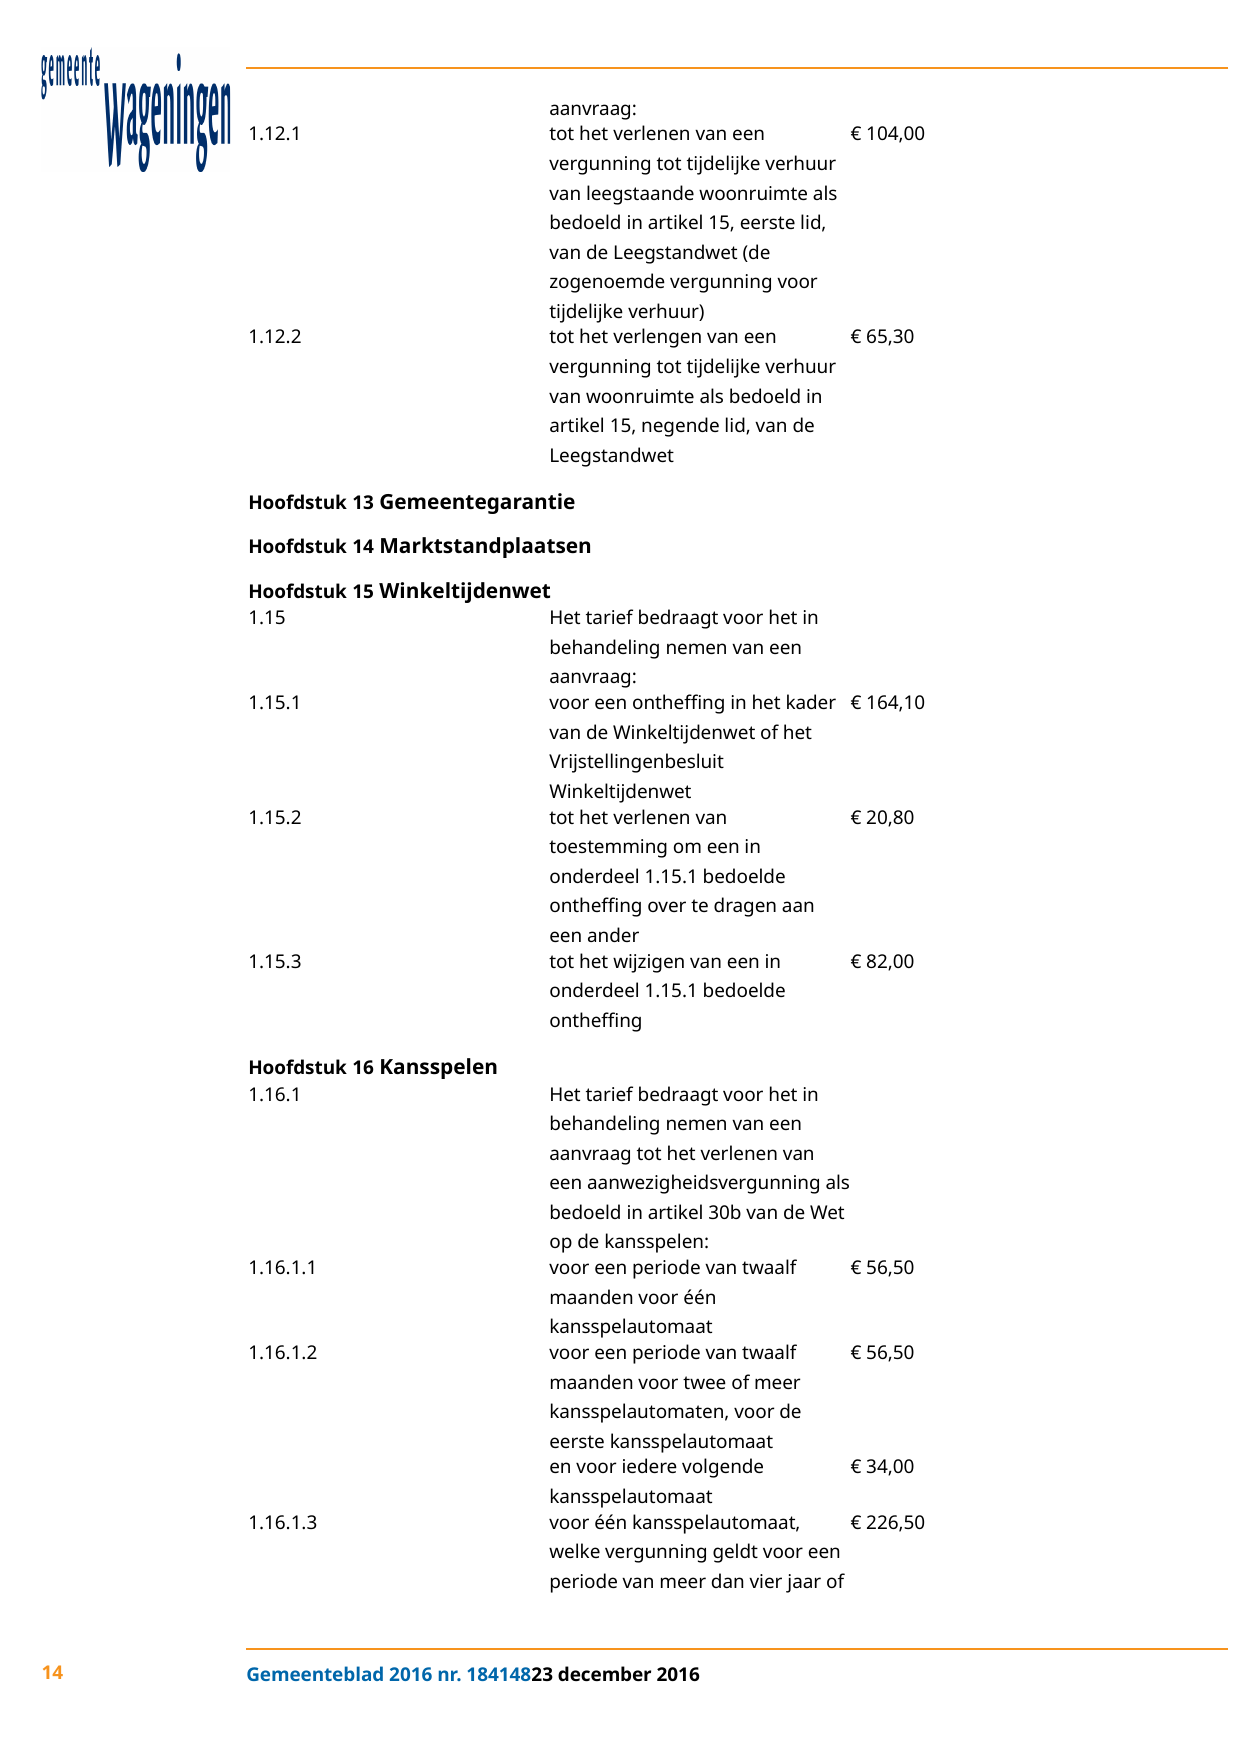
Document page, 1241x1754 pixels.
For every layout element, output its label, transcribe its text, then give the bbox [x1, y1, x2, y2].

table_header Het tarief bedraagt voor het in behandeling nemen van een aanvraag: [549, 605, 850, 689]
table_cell 1.16.1.2 [248, 1339, 549, 1509]
table_cell € 82,00 [850, 948, 1152, 1033]
table_header 1.16.1 [248, 1081, 549, 1254]
text Hoofdstuk 14 Marktstandplaatsen [248, 532, 1152, 560]
table_cell € 65,30 [850, 324, 1152, 468]
table_cell voor een periode van twaalf maanden voor één kansspelautomaat [549, 1254, 850, 1339]
table_header [850, 1081, 1152, 1254]
table_cell voor één kansspelautomaat, welke vergunning geldt voor een periode van meer dan vier jaar of [549, 1509, 850, 1594]
table_cell € 56,50 [850, 1339, 1152, 1454]
table_cell € 56,50 [850, 1254, 1152, 1339]
table_cell 1.15.2 [248, 804, 549, 948]
table_cell voor een periode van twaalf maanden voor twee of meer kansspelautomaten, voor de eerste kansspelautomaat [549, 1339, 850, 1454]
table_header aanvraag: [549, 95, 850, 121]
table_cell tot het verlenen van toestemming om een in onderdeel 1.15.1 bedoelde ontheffing over te dragen aan een ander [549, 804, 850, 948]
table_cell € 164,10 [850, 690, 1152, 804]
table_cell voor een ontheffing in het kader van de Winkeltijdenwet of het Vrijstellingenbesluit Winkeltijdenwet [549, 690, 850, 804]
picture [41, 47, 231, 172]
table_header [850, 605, 1152, 689]
table_header 1.15 [248, 605, 549, 689]
table_cell € 20,80 [850, 804, 1152, 948]
table_cell € 104,00 [850, 121, 1152, 324]
table_header [248, 95, 549, 121]
text Hoofdstuk 15 Winkeltijdenwet [248, 576, 1152, 604]
table_cell € 34,00 [850, 1454, 1152, 1509]
table_cell tot het verlengen van een vergunning tot tijdelijke verhuur van woonruimte als bedoeld in artikel 15, negende lid, van de Leegstandwet [549, 324, 850, 468]
table_cell tot het wijzigen van een in onderdeel 1.15.1 bedoelde ontheffing [549, 948, 850, 1033]
table_cell € 226,50 [850, 1509, 1152, 1594]
table_header [850, 95, 1152, 121]
table_header Het tarief bedraagt voor het in behandeling nemen van een aanvraag tot het verlenen van een aanwezigheidsvergunning als bedoeld in artikel 30b van de Wet op de kansspelen: [549, 1081, 850, 1254]
table_cell tot het verlenen van een vergunning tot tijdelijke verhuur van leegstaande woonruimte als bedoeld in artikel 15, eerste lid, van de Leegstandwet (de zogenoemde vergunning voor tijdelijke verhuur) [549, 121, 850, 324]
table_cell 1.16.1.1 [248, 1254, 549, 1339]
table_cell 1.12.2 [248, 324, 549, 468]
text Hoofdstuk 13 Gemeentegarantie [248, 487, 1152, 516]
text Hoofdstuk 16 Kansspelen [248, 1052, 1152, 1081]
table_cell 1.15.3 [248, 948, 549, 1033]
table_cell 1.15.1 [248, 690, 549, 804]
table_cell 1.12.1 [248, 121, 549, 324]
table_cell 1.16.1.3 [248, 1509, 549, 1594]
table_cell en voor iedere volgende kansspelautomaat [549, 1454, 850, 1509]
